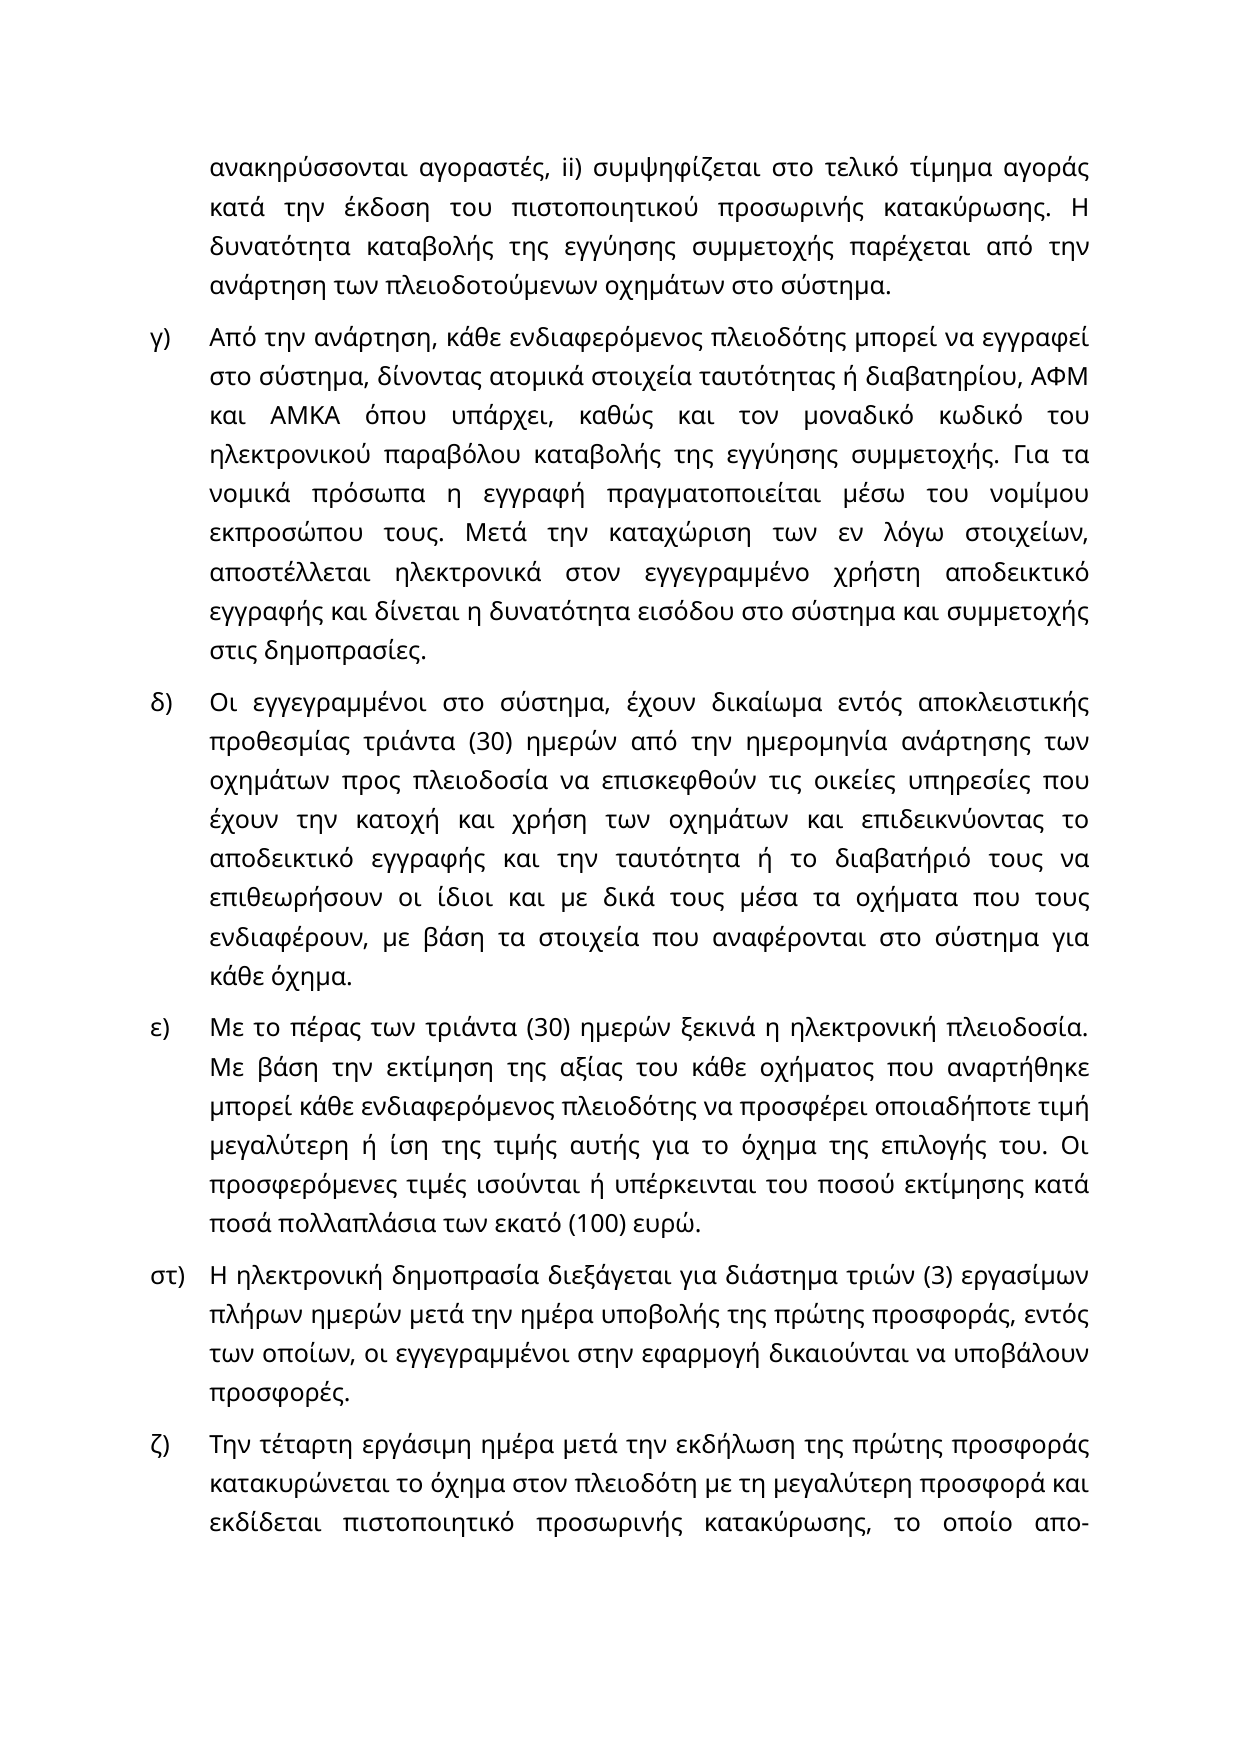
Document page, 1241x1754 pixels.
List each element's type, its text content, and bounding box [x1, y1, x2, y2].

list στ) Η ηλεκτρονική δημοπρασία διεξάγεται για διάστημα τριών (3) εργασίμων πλήρων ημερών μετά την ημέρα υποβολής της πρώτης προσφοράς, εντός των οποίων, οι εγγεγραμμένοι στην εφαρμογή δικαιούνται να υποβάλουν προσφορές. [150, 1257, 1090, 1409]
list ε) Με το πέρας των τριάντα (30) ημερών ξεκινά η ηλεκτρονική πλειοδοσία. Με βάση την εκτίμηση της αξίας του κάθε οχήματος που αναρτήθηκε μπορεί κάθε ενδιαφερόμενος πλειοδότης να προσφέρει οποιαδήποτε τιμή μεγαλύτερη ή ίση της τιμής αυτής για το όχημα της επιλογής του. Οι προσφερόμενες τιμές ισούνται ή υπέρκεινται του ποσού εκτίμησης κατά ποσά πολλαπλάσια των εκατό (100) ευρώ. [150, 1010, 1090, 1240]
list ανακηρύσσονται αγοραστές, ii) συμψηφίζεται στο τελικό τίμημα αγοράς κατά την έκδοση του πιστοποιητικού προσωρινής κατακύρωσης. Η δυνατότητα καταβολής της εγγύησης συμμετοχής παρέχεται από την ανάρτηση των πλειοδοτούμενων οχημάτων στο σύστημα. [150, 150, 1090, 302]
list ζ) Την τέταρτη εργάσιμη ημέρα μετά την εκδήλωση της πρώτης προσφοράς κατακυρώνεται το όχημα στον πλειοδότη με τη μεγαλύτερη προσφορά και εκδίδεται πιστοποιητικό προσωρινής κατακύρωσης, το οποίο απο- [150, 1427, 1090, 1539]
list δ) Οι εγγεγραμμένοι στο σύστημα, έχουν δικαίωμα εντός αποκλειστικής προθεσμίας τριάντα (30) ημερών από την ημερομηνία ανάρτησης των οχημάτων προς πλειοδοσία να επισκεφθούν τις οικείες υπηρεσίες που έχουν την κατοχή και χρήση των οχημάτων και επιδεικνύοντας το αποδεικτικό εγγραφής και την ταυτότητα ή το διαβατήριό τους να επιθεωρήσουν οι ίδιοι και με δικά τους μέσα τα οχήματα που τους ενδιαφέρουν, με βάση τα στοιχεία που αναφέρονται στο σύστημα για κάθε όχημα. [150, 684, 1090, 992]
list γ) Από την ανάρτηση, κάθε ενδιαφερόμενος πλειοδότης μπορεί να εγγραφεί στο σύστημα, δίνοντας ατομικά στοιχεία ταυτότητας ή διαβατηρίου, ΑΦΜ και ΑΜΚΑ όπου υπάρχει, καθώς και τον μοναδικό κωδικό του ηλεκτρονικού παραβόλου καταβολής της εγγύησης συμμετοχής. Για τα νομικά πρόσωπα η εγγραφή πραγματοποιείται μέσω του νομίμου εκπροσώπου τους. Μετά την καταχώριση των εν λόγω στοιχείων, αποστέλλεται ηλεκτρονικά στον εγγεγραμμένο χρήστη αποδεικτικό εγγραφής και δίνεται η δυνατότητα εισόδου στο σύστημα και συμμετοχής στις δημοπρασίες. [150, 319, 1090, 667]
